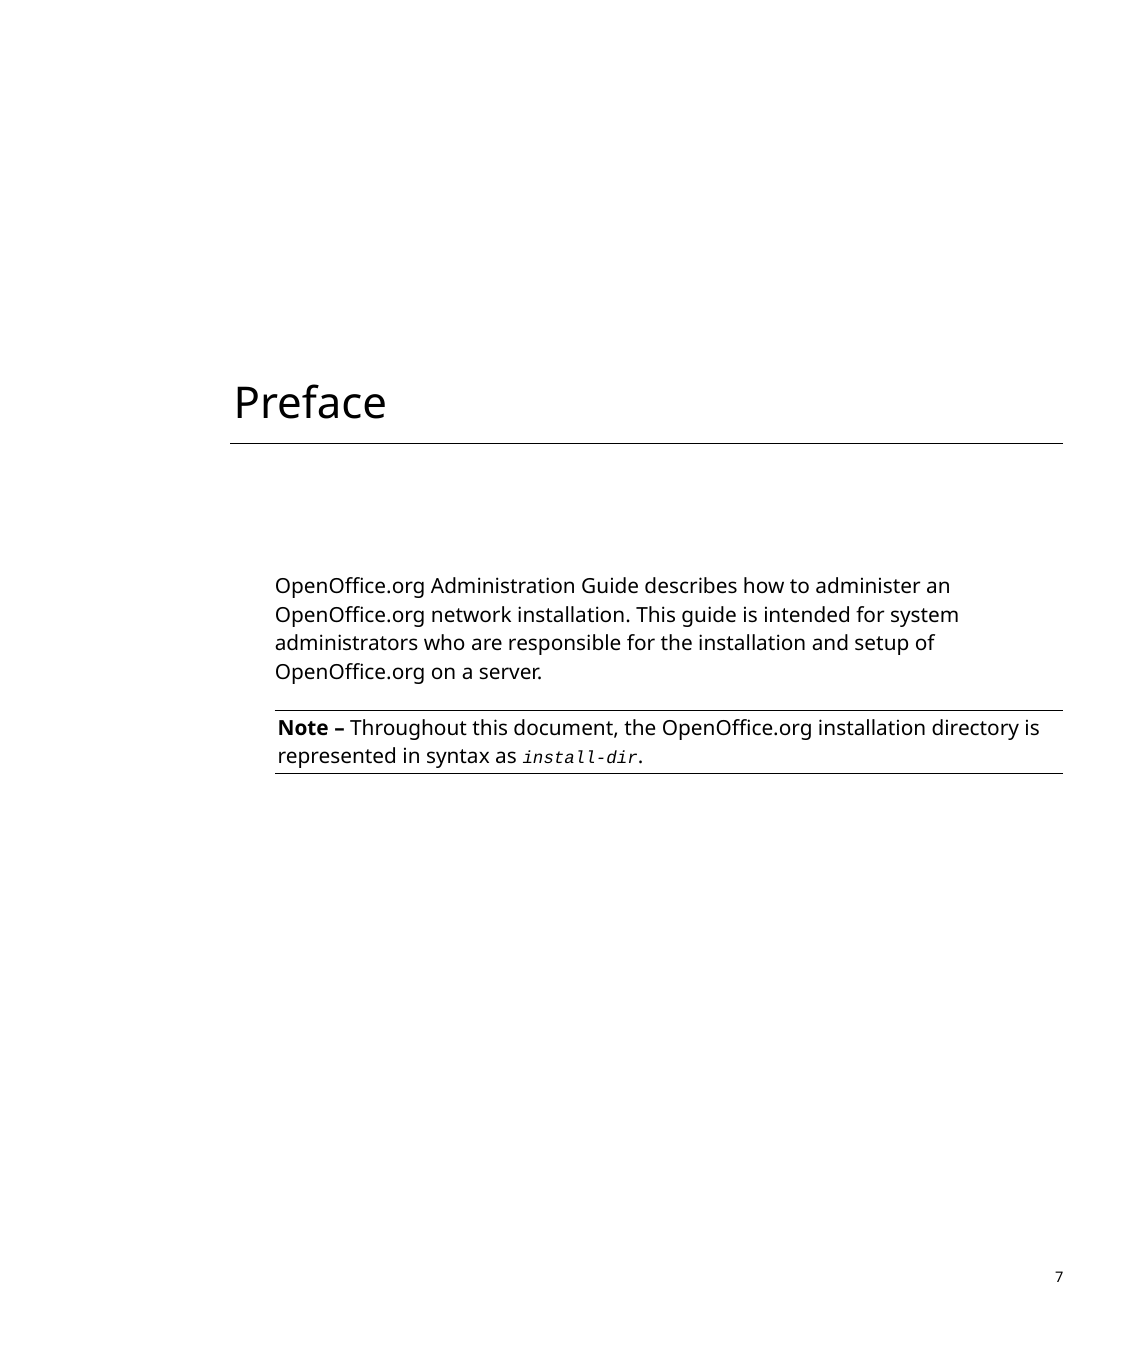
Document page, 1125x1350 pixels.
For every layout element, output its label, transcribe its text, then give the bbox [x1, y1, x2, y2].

title Preface [230, 372, 1063, 443]
list Throughout this document, the OpenOffice.org installation directory is represented in syntax as install-dir. [274, 711, 1063, 773]
text OpenOffice.org Administration Guide describes how to administer an OpenOffice.org network installation. This guide is intended for system administrators who are responsible for the installation and setup of OpenOffice.org on a server. [274, 571, 1063, 685]
